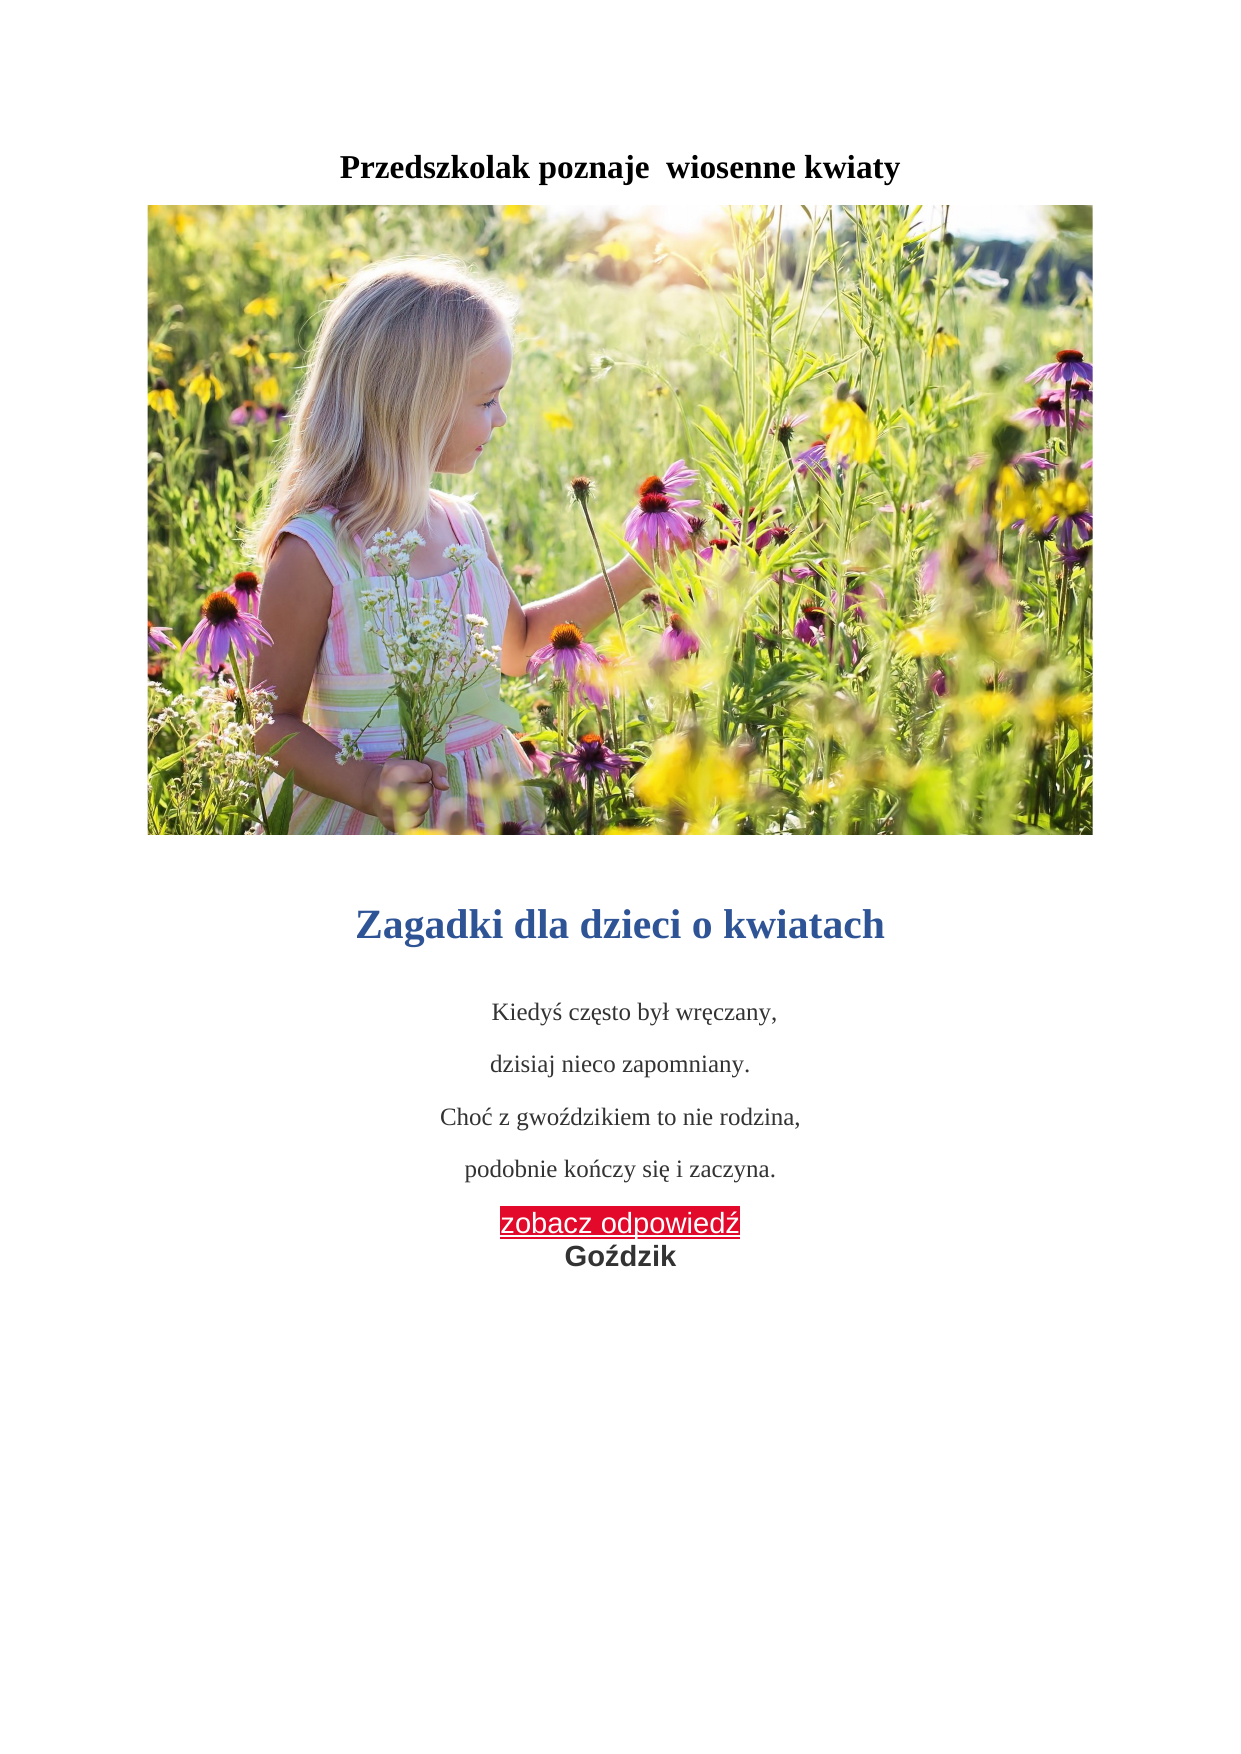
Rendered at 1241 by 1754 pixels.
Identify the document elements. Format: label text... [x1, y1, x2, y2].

text podobnie kończy się i zaczyna. [148, 1154, 1093, 1182]
text Kiedyś często był wręczany, [223, 997, 1093, 1026]
text Przedszkolak poznaje wiosenne kwiaty [148, 148, 1093, 186]
subtitle Zagadki dla dzieci o kwiatach [148, 899, 1093, 947]
text Goździk [148, 1239, 1093, 1273]
text dzisiaj nieco zapomniany. [148, 1049, 1093, 1078]
text Choć z gwoździkiem to nie rodzina, [148, 1102, 1093, 1130]
text zobacz odpowiedź [148, 1206, 1093, 1239]
